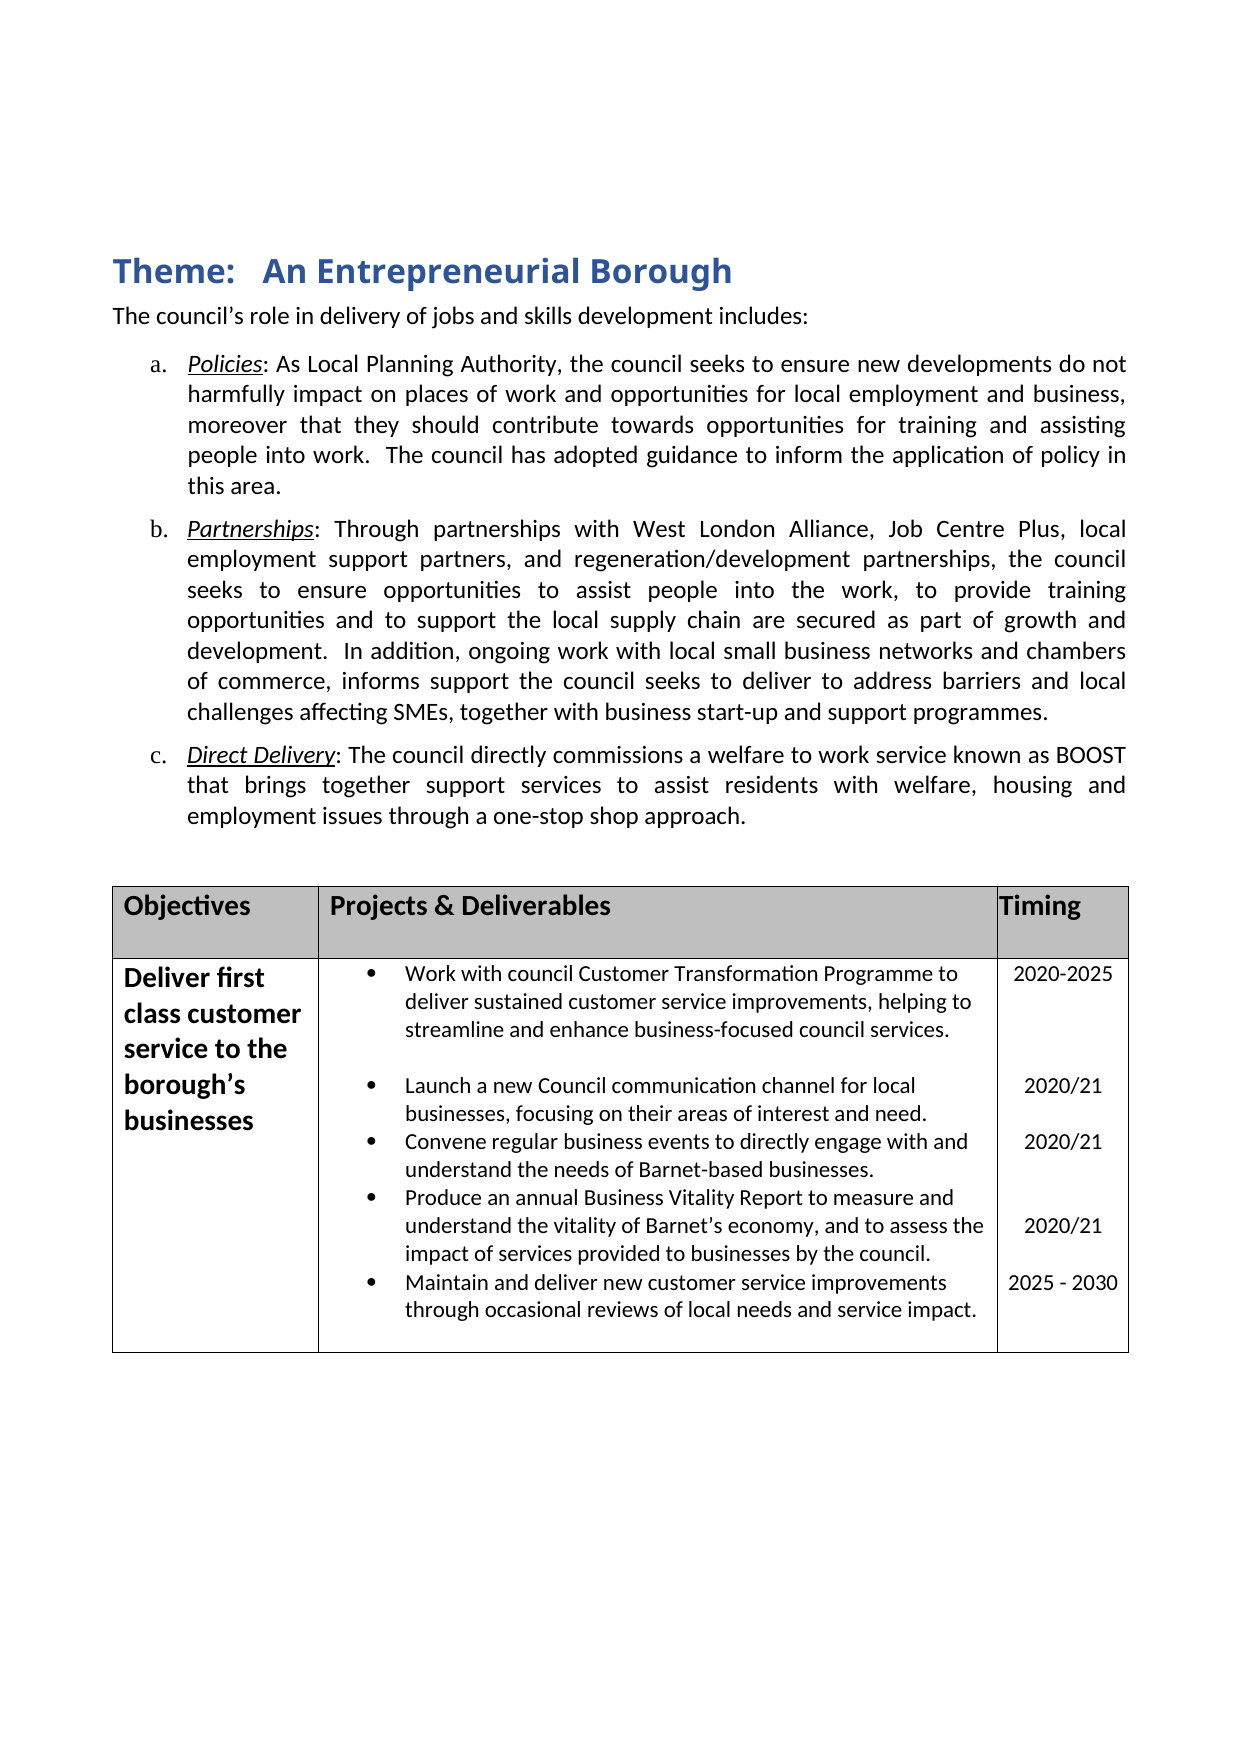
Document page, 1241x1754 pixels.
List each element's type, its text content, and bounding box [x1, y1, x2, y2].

list Direct Delivery: The council directly commissions a welfare to work service known as BOOST that brings together support services to assist residents with welfare, housing and employment issues through a one-stop shop approach. [150, 739, 1128, 831]
list Policies: As Local Planning Authority, the council seeks to ensure new developments do not harmfully impact on places of work and opportunities for local employment and business, moreover that they should contribute towards opportunities for training and assisting people into work. The council has adopted guidance to inform the application of policy in this area. [150, 348, 1128, 500]
subtitle Theme: An Entrepreneurial Borough [112, 248, 1128, 293]
table_cell 2020-2025 2020/21 2020/21 2020/21 2025 - 2030 [998, 959, 1128, 1352]
table_header Projects & Deliverables [319, 887, 997, 958]
text The council’s role in delivery of jobs and skills development includes: [112, 300, 1128, 331]
table_cell Deliver first class customer service to the borough’s businesses [113, 959, 318, 1352]
table_header Objectives [113, 887, 318, 958]
table_cell Work with council Customer Transformation Programme to deliver sustained customer service improvements, helping to streamline and enhance business-focused council services. Launch a new Council communication channel for local businesses, focusing on their areas of interest and need. Convene regular business events to directly engage with and understand the needs of Barnet-based businesses. Produce an annual Business Vitality Report to measure and understand the vitality of Barnet’s economy, and to assess the impact of services provided to businesses by the council. Maintain and deliver new customer service improvements through occasional reviews of local needs and service impact. [319, 959, 997, 1352]
table_header Timing [998, 887, 1128, 958]
list Partnerships: Through partnerships with West London Alliance, Job Centre Plus, local employment support partners, and regeneration/development partnerships, the council seeks to ensure opportunities to assist people into the work, to provide training opportunities and to support the local supply chain are secured as part of growth and development. In addition, ongoing work with local small business networks and chambers of commerce, informs support the council seeks to deliver to address barriers and local challenges affecting SMEs, together with business start-up and support programmes. [150, 513, 1128, 726]
